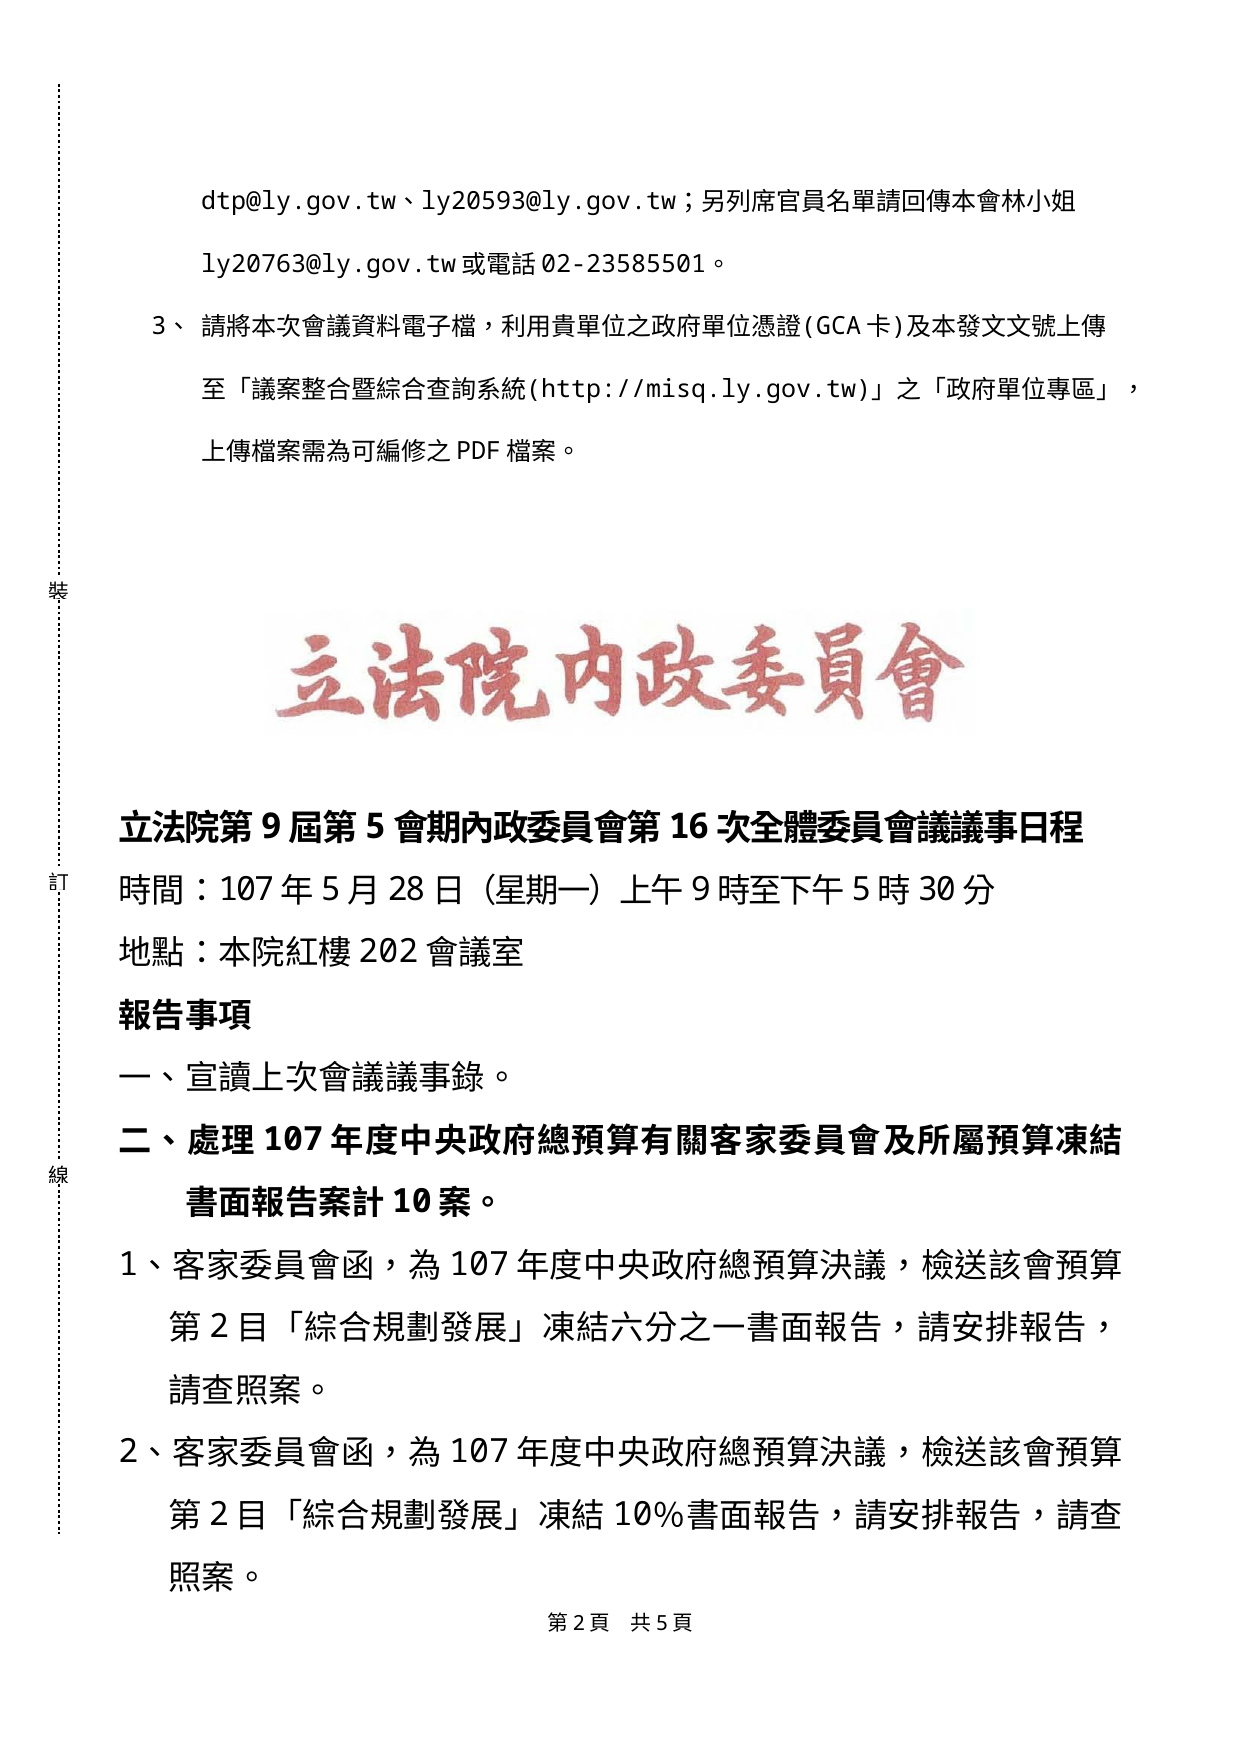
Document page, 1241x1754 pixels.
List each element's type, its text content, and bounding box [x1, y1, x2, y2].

text 2、客家委員會函，為107年度中央政府總預算決議，檢送該會預算第2目「綜合規劃發展」凍結10％書面報告，請安排報告，請查照案。 [118, 1408, 1123, 1596]
list 請將本次會議資料電子檔，利用貴單位之政府單位憑證(GCA卡)及本發文文號上傳至「議案整合暨綜合查詢系統(http://misq.ly.gov.tw)」之「政府單位專區」，上傳檔案需為可編修之PDF檔案。 [151, 283, 1122, 471]
text 時間：107年5月28日（星期一）上午9時至下午5時30分 [118, 846, 1122, 908]
list dtp@ly.gov.tw、ly20593@ly.gov.tw；另列席官員名單請回傳本會林小姐ly20763@ly.gov.tw或電話02-23585501。 [151, 158, 1122, 283]
text 1、客家委員會函，為107年度中央政府總預算決議，檢送該會預算第2目「綜合規劃發展」凍結六分之一書面報告，請安排報告，請查照案。 [118, 1221, 1123, 1408]
text 立法院第9屆第5會期內政委員會第16次全體委員會議議事日程 [74, 783, 1122, 846]
text 一、宣讀上次會議議事錄。 [118, 1033, 1123, 1096]
text 報告事項 [118, 971, 1122, 1033]
text 地點：本院紅樓202會議室 [118, 908, 1122, 971]
text 二、處理107年度中央政府總預算有關客家委員會及所屬預算凍結書面報告案計10案。 [118, 1096, 1123, 1221]
